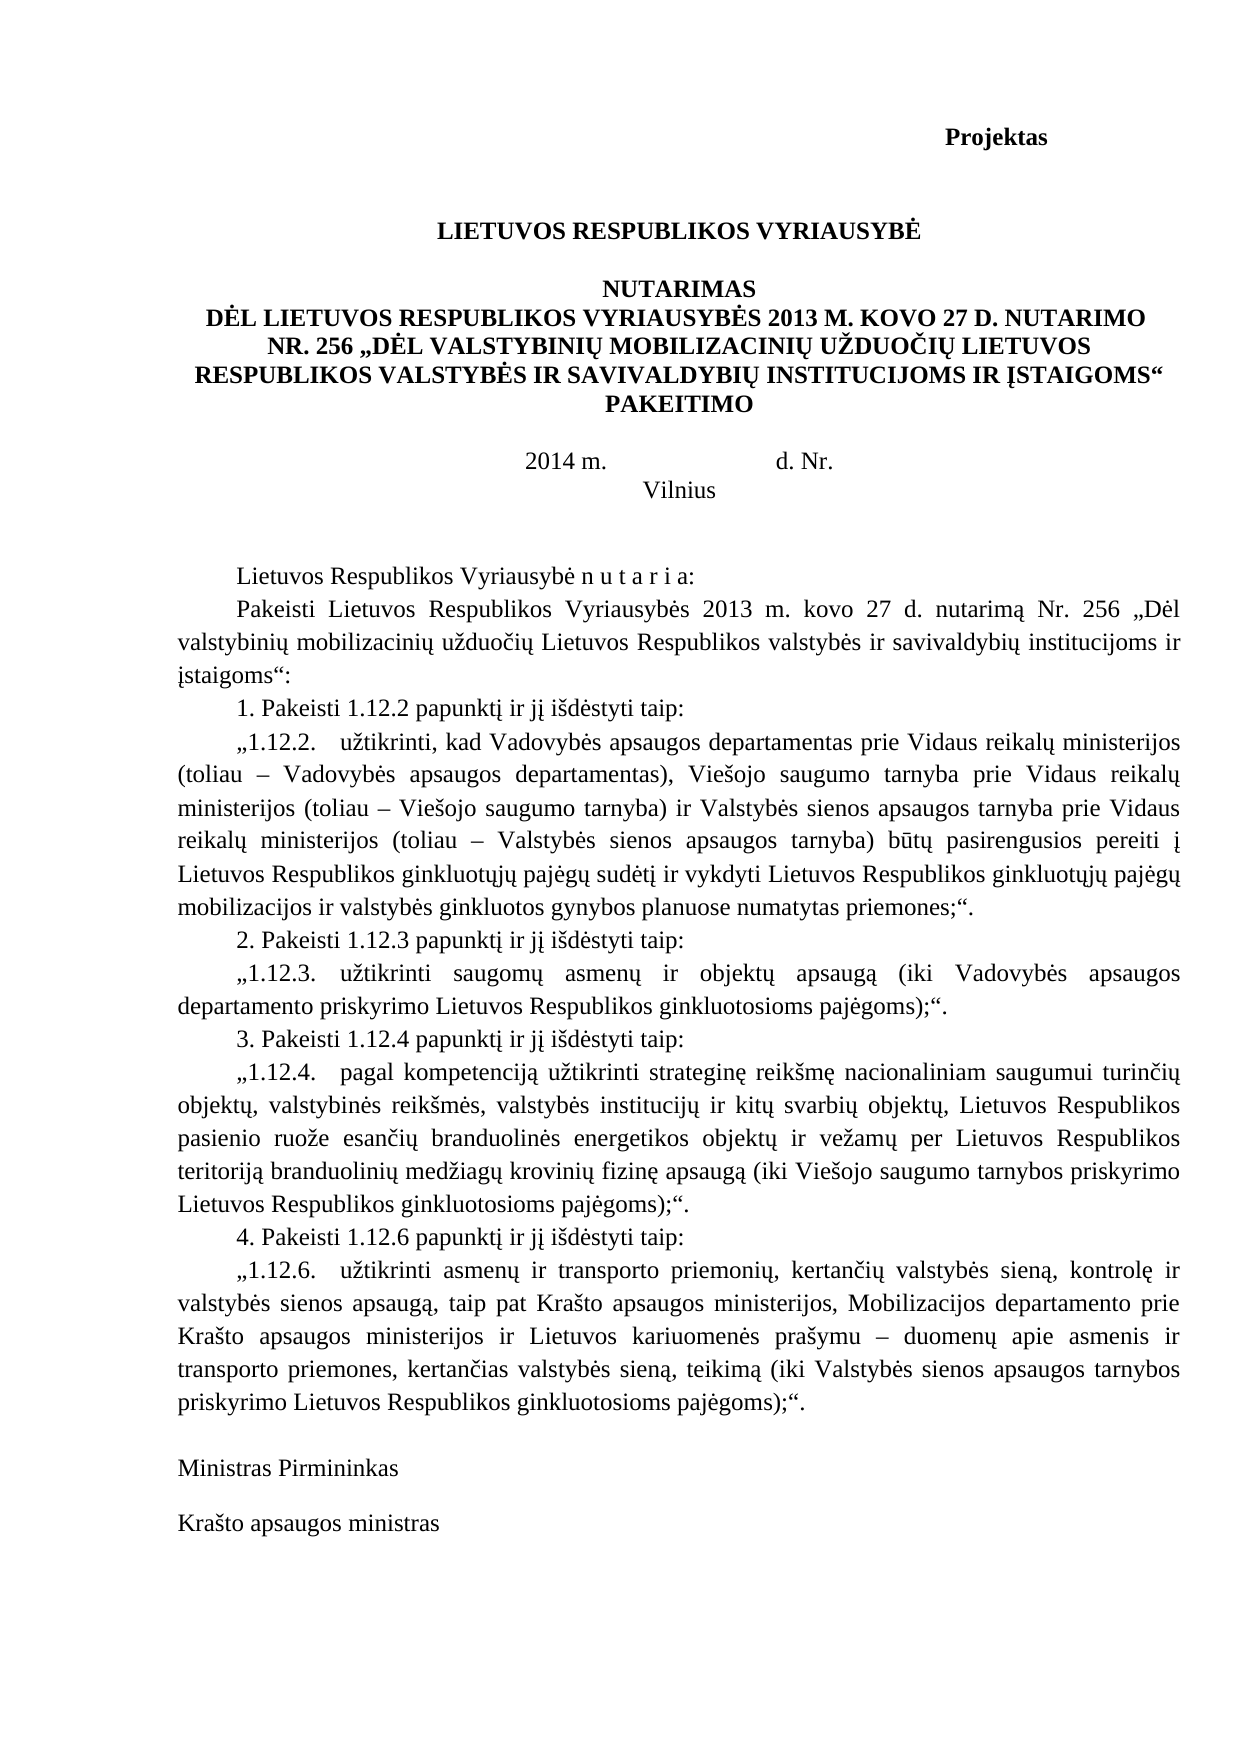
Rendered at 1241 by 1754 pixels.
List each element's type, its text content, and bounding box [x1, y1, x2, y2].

text 1. Pakeisti 1.12.2 papunktį ir jį išdėstyti taip: [177, 693, 1181, 722]
text Ministras Pirmininkas [177, 1453, 1181, 1482]
text Pakeisti Lietuvos Respublikos Vyriausybės 2013 m. kovo 27 d. nutarimą Nr. 256 „Dėl valstybinių mobilizacinių užduočių Lietuvos Respublikos valstybės ir savivaldybių institucijoms ir įstaigoms“: [177, 594, 1181, 689]
text Vilnius [177, 475, 1181, 504]
text „1.12.4. pagal kompetenciją užtikrinti strateginę reikšmę nacionaliniam saugumui turinčių objektų, valstybinės reikšmės, valstybės institucijų ir kitų svarbių objektų, Lietuvos Respublikos pasienio ruože esančių branduolinės energetikos objektų ir vežamų per Lietuvos Respublikos teritoriją branduolinių medžiagų krovinių fizinę apsaugą (iki Viešojo saugumo tarnybos priskyrimo Lietuvos Respublikos ginkluotosioms pajėgoms);“. [177, 1057, 1181, 1218]
text „1.12.2. užtikrinti, kad Vadovybės apsaugos departamentas prie Vidaus reikalų ministerijos (toliau – Vadovybės apsaugos departamentas), Viešojo saugumo tarnyba prie Vidaus reikalų ministerijos (toliau – Viešojo saugumo tarnyba) ir Valstybės sienos apsaugos tarnyba prie Vidaus reikalų ministerijos (toliau – Valstybės sienos apsaugos tarnyba) būtų pasirengusios pereiti į Lietuvos Respublikos ginkluotųjų pajėgų sudėtį ir vykdyti Lietuvos Respublikos ginkluotųjų pajėgų mobilizacijos ir valstybės ginkluotos gynybos planuose numatytas priemones;“. [177, 727, 1181, 920]
text 4. Pakeisti 1.12.6 papunktį ir jį išdėstyti taip: [177, 1222, 1181, 1251]
text NUTARIMAS [177, 274, 1181, 303]
text NR. 256 „DĖL VALSTYBINIŲ MOBILIZACINIŲ UŽDUOČIŲ LIETUVOS RESPUBLIKOS VALSTYBĖS IR SAVIVALDYBIŲ INSTITUCIJOMS IR ĮSTAIGOMS“ PAKEITIMO [177, 331, 1181, 418]
text 2014 m. d. Nr. [177, 446, 1181, 475]
text DĖL LIETUVOS RESPUBLIKOS VYRIAUSYBĖS 2013 M. KOVO 27 D. NUTARIMO [177, 303, 1181, 331]
text Lietuvos Respublikos Vyriausybė n u t a r i a: [177, 561, 1181, 590]
text Krašto apsaugos ministras [177, 1508, 1181, 1536]
text Projektas [945, 122, 1181, 150]
text LIETUVOS RESPUBLIKOS VYRIAUSYBĖ [177, 216, 1181, 245]
text 2. Pakeisti 1.12.3 papunktį ir jį išdėstyti taip: [177, 925, 1181, 953]
text „1.12.3. užtikrinti saugomų asmenų ir objektų apsaugą (iki Vadovybės apsaugos departamento priskyrimo Lietuvos Respublikos ginkluotosioms pajėgoms);“. [177, 958, 1181, 1019]
text „1.12.6. užtikrinti asmenų ir transporto priemonių, kertančių valstybės sieną, kontrolę ir valstybės sienos apsaugą, taip pat Krašto apsaugos ministerijos, Mobilizacijos departamento prie Krašto apsaugos ministerijos ir Lietuvos kariuomenės prašymu – duomenų apie asmenis ir transporto priemones, kertančias valstybės sieną, teikimą (iki Valstybės sienos apsaugos tarnybos priskyrimo Lietuvos Respublikos ginkluotosioms pajėgoms);“. [177, 1255, 1181, 1416]
text 3. Pakeisti 1.12.4 papunktį ir jį išdėstyti taip: [177, 1024, 1181, 1052]
